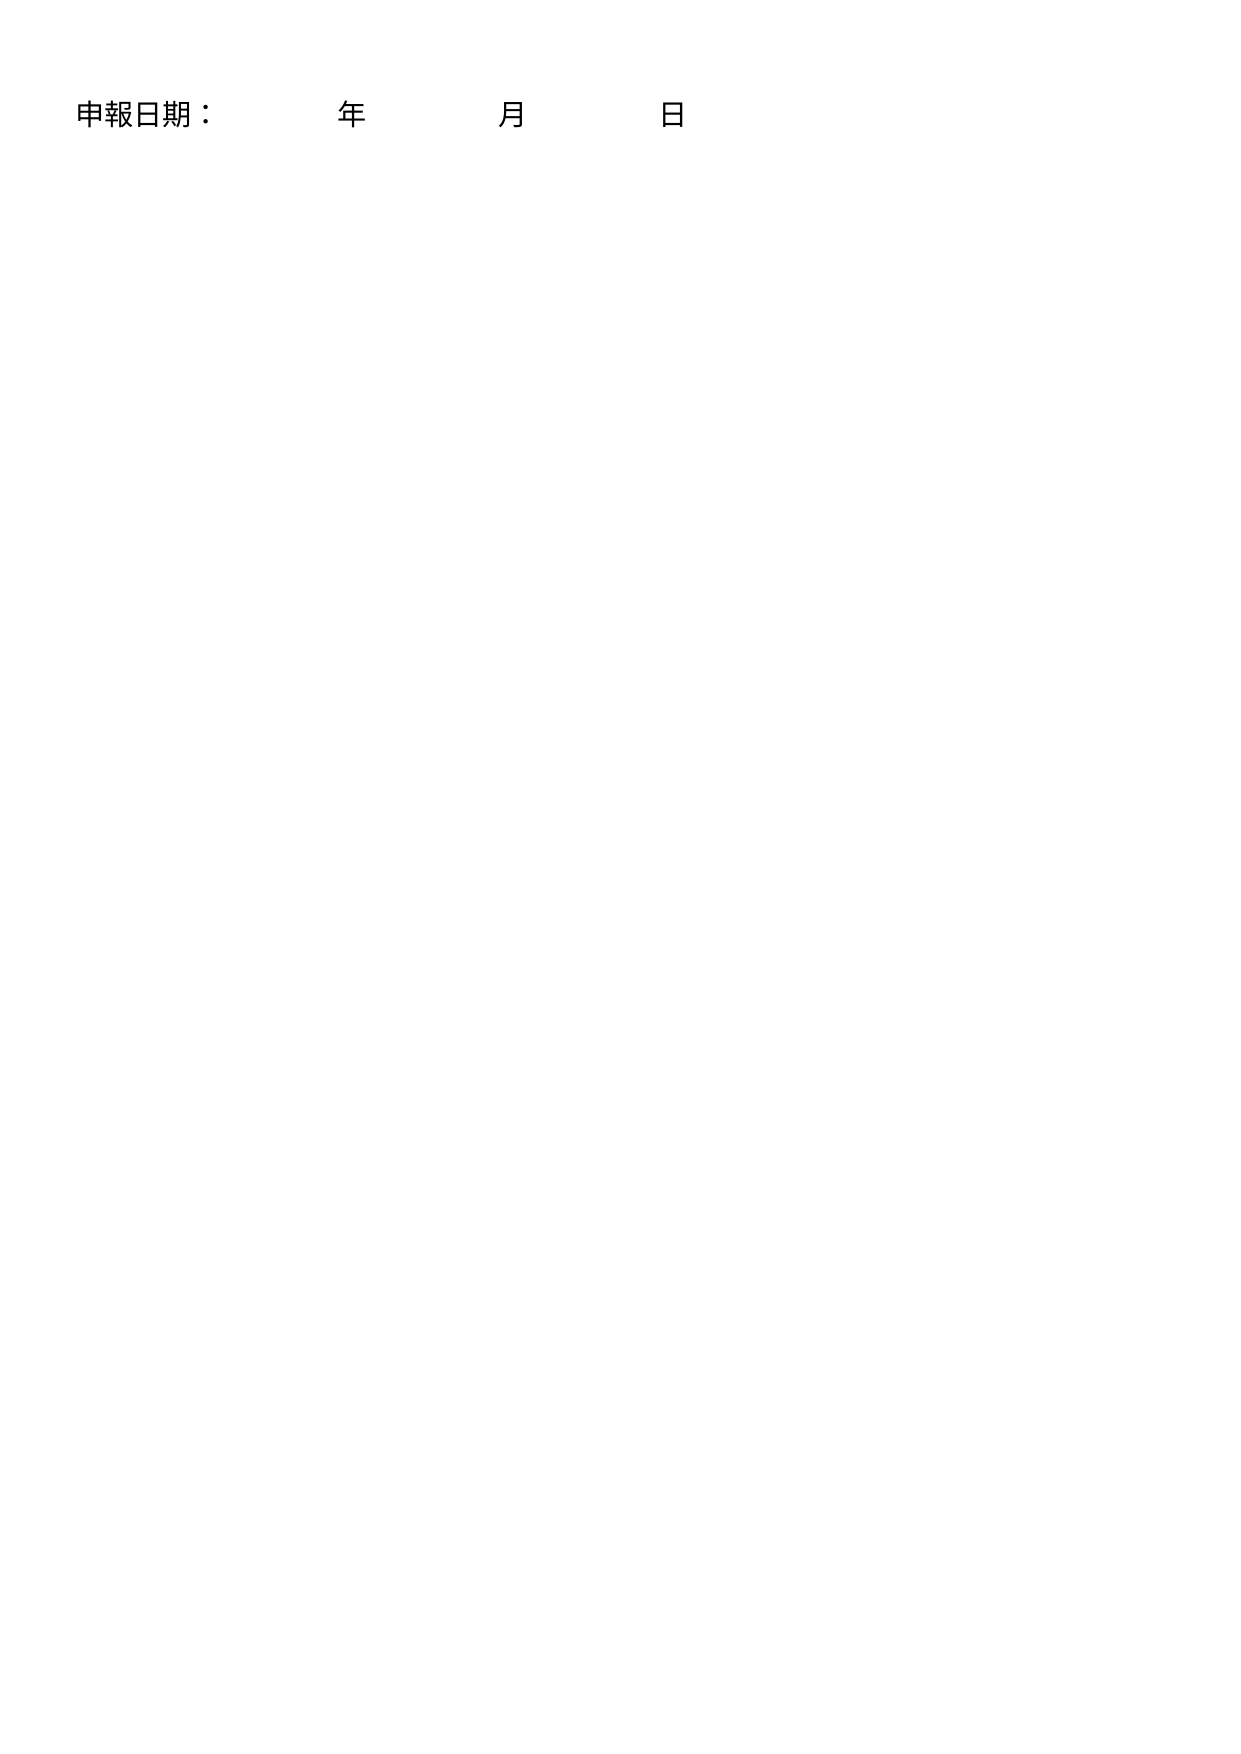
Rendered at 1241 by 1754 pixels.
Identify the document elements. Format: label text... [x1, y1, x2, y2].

text 申報日期： 年 月 日 [75, 105, 1181, 130]
